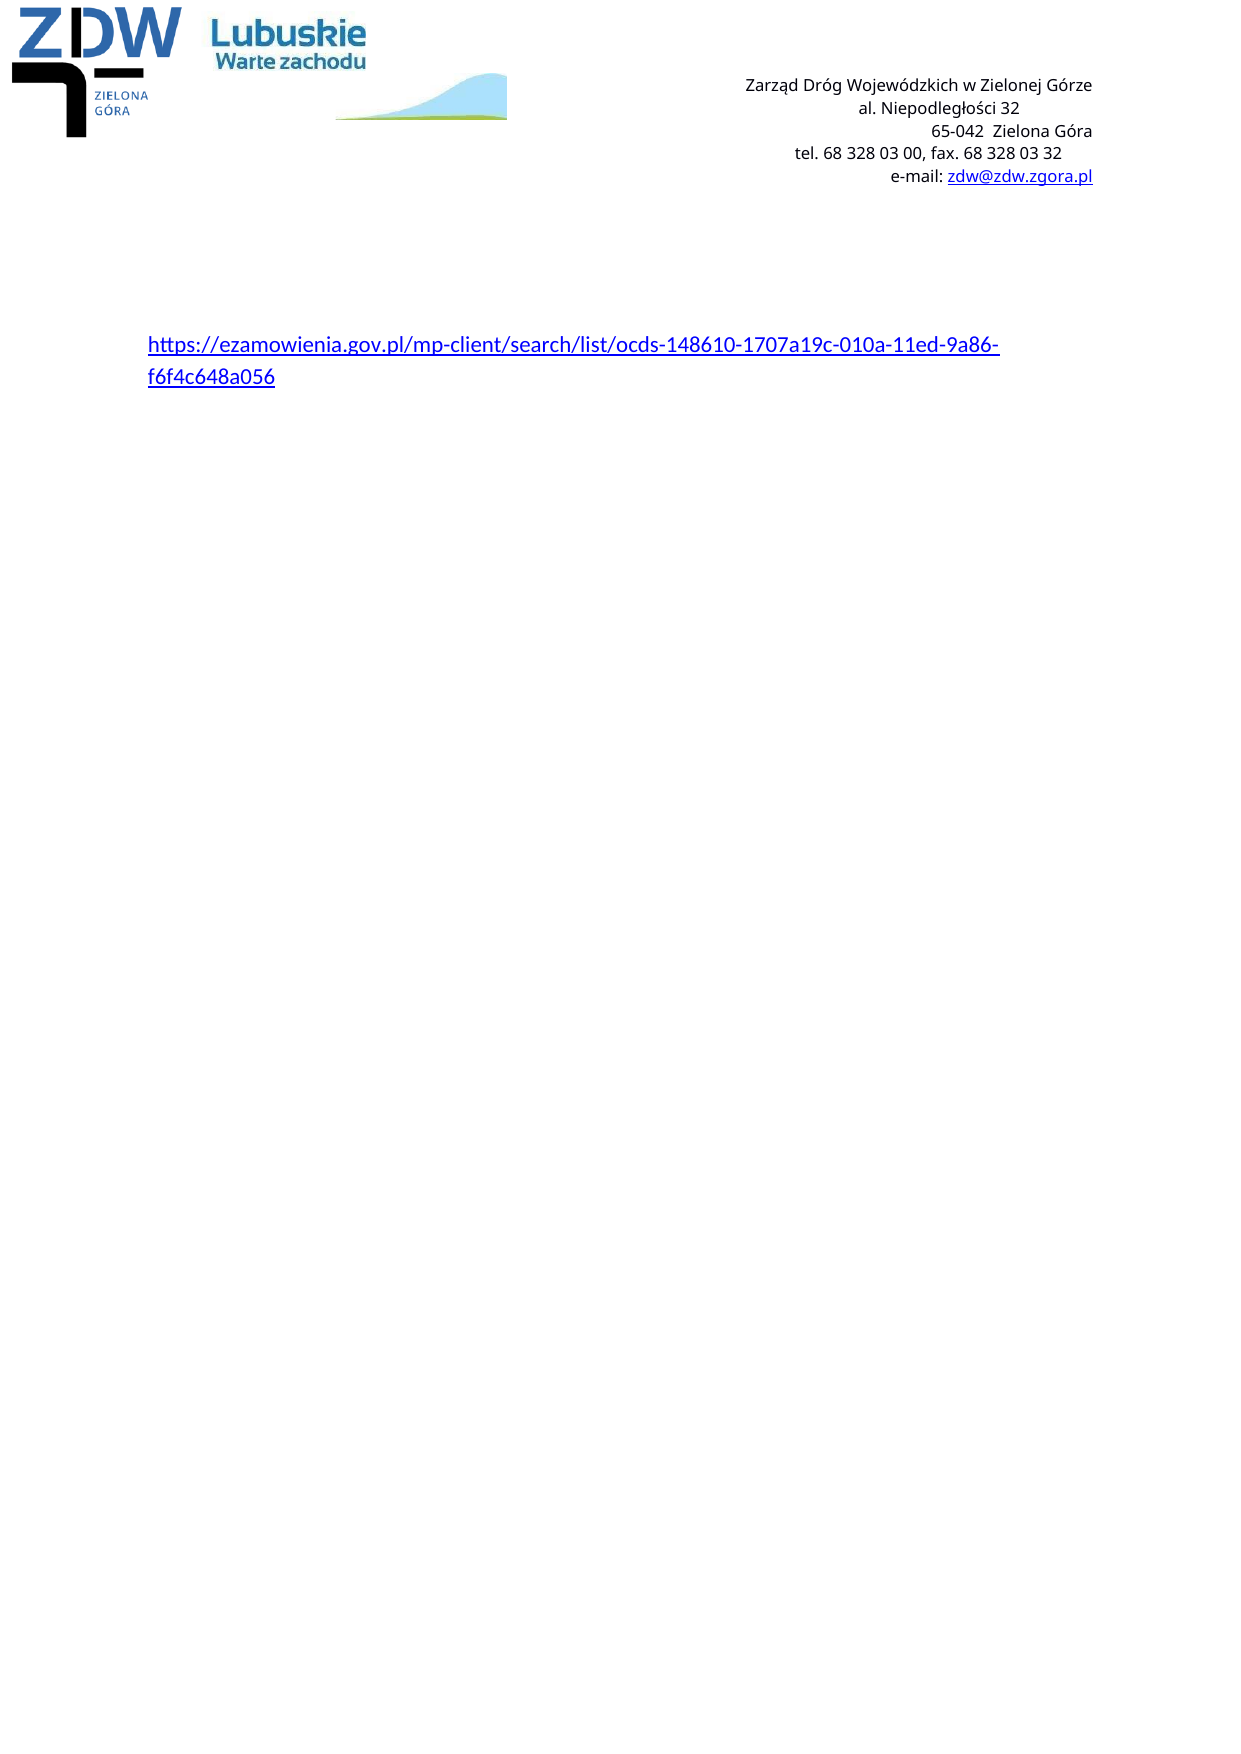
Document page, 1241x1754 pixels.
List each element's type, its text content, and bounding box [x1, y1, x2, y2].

picture [0, 0, 702, 175]
text https://ezamowienia.gov.pl/mp-client/search/list/ocds-148610-1707a19c-010a-11ed-9a86-f6f4c648a056 [148, 330, 1093, 390]
